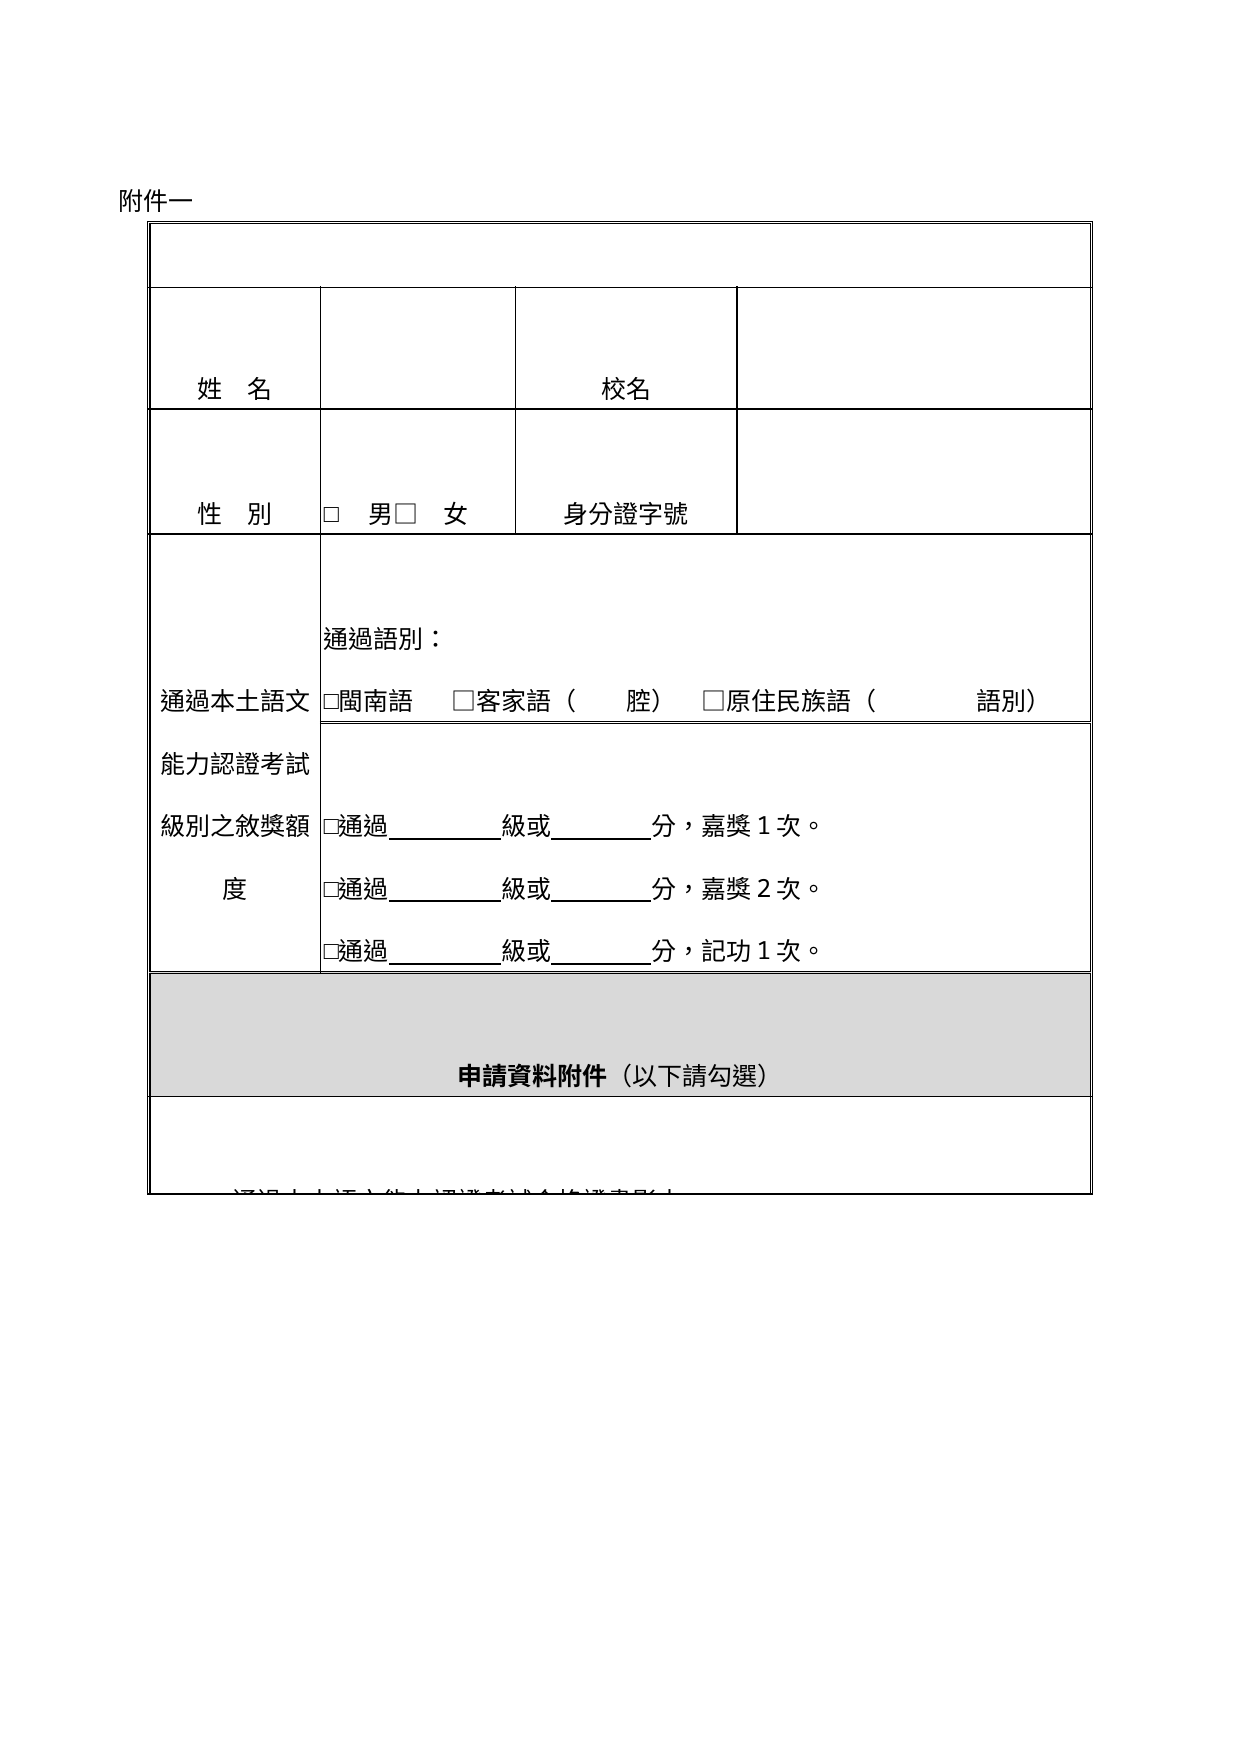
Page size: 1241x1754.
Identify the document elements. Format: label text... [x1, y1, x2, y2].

table_cell 通過本土語文能力認證考試級別之敘獎額度 [151, 535, 320, 971]
table_cell 通過語別： □閩南語 □客家語（ 腔） □原住民族語（ 語別） [321, 535, 1090, 721]
text 附件一 [118, 158, 1122, 221]
table_cell □通過 級或 分，嘉獎1次。 □通過 級或 分，嘉獎2次。 □通過 級或 分，記功1次。 [321, 724, 1090, 971]
table_cell [738, 410, 1090, 533]
table_cell 申請資料附件（以下請勾選） [151, 974, 1090, 1096]
table_cell 性 別 [151, 410, 320, 533]
table_cell □ 男□ 女 [321, 410, 515, 533]
table_cell 校名 [516, 288, 736, 408]
table_cell □ 通過本土語文能力認證考試合格證書影本。 [151, 1097, 1090, 1193]
table_cell 姓 名 [151, 288, 320, 408]
table_cell 身分證字號 [516, 410, 736, 533]
table_header 臺南市110學年度現職校長通過本土語文（閩客原）語言能力認證獎勵申請表 [151, 224, 1090, 286]
table_cell [321, 288, 515, 408]
table_cell [738, 288, 1090, 408]
